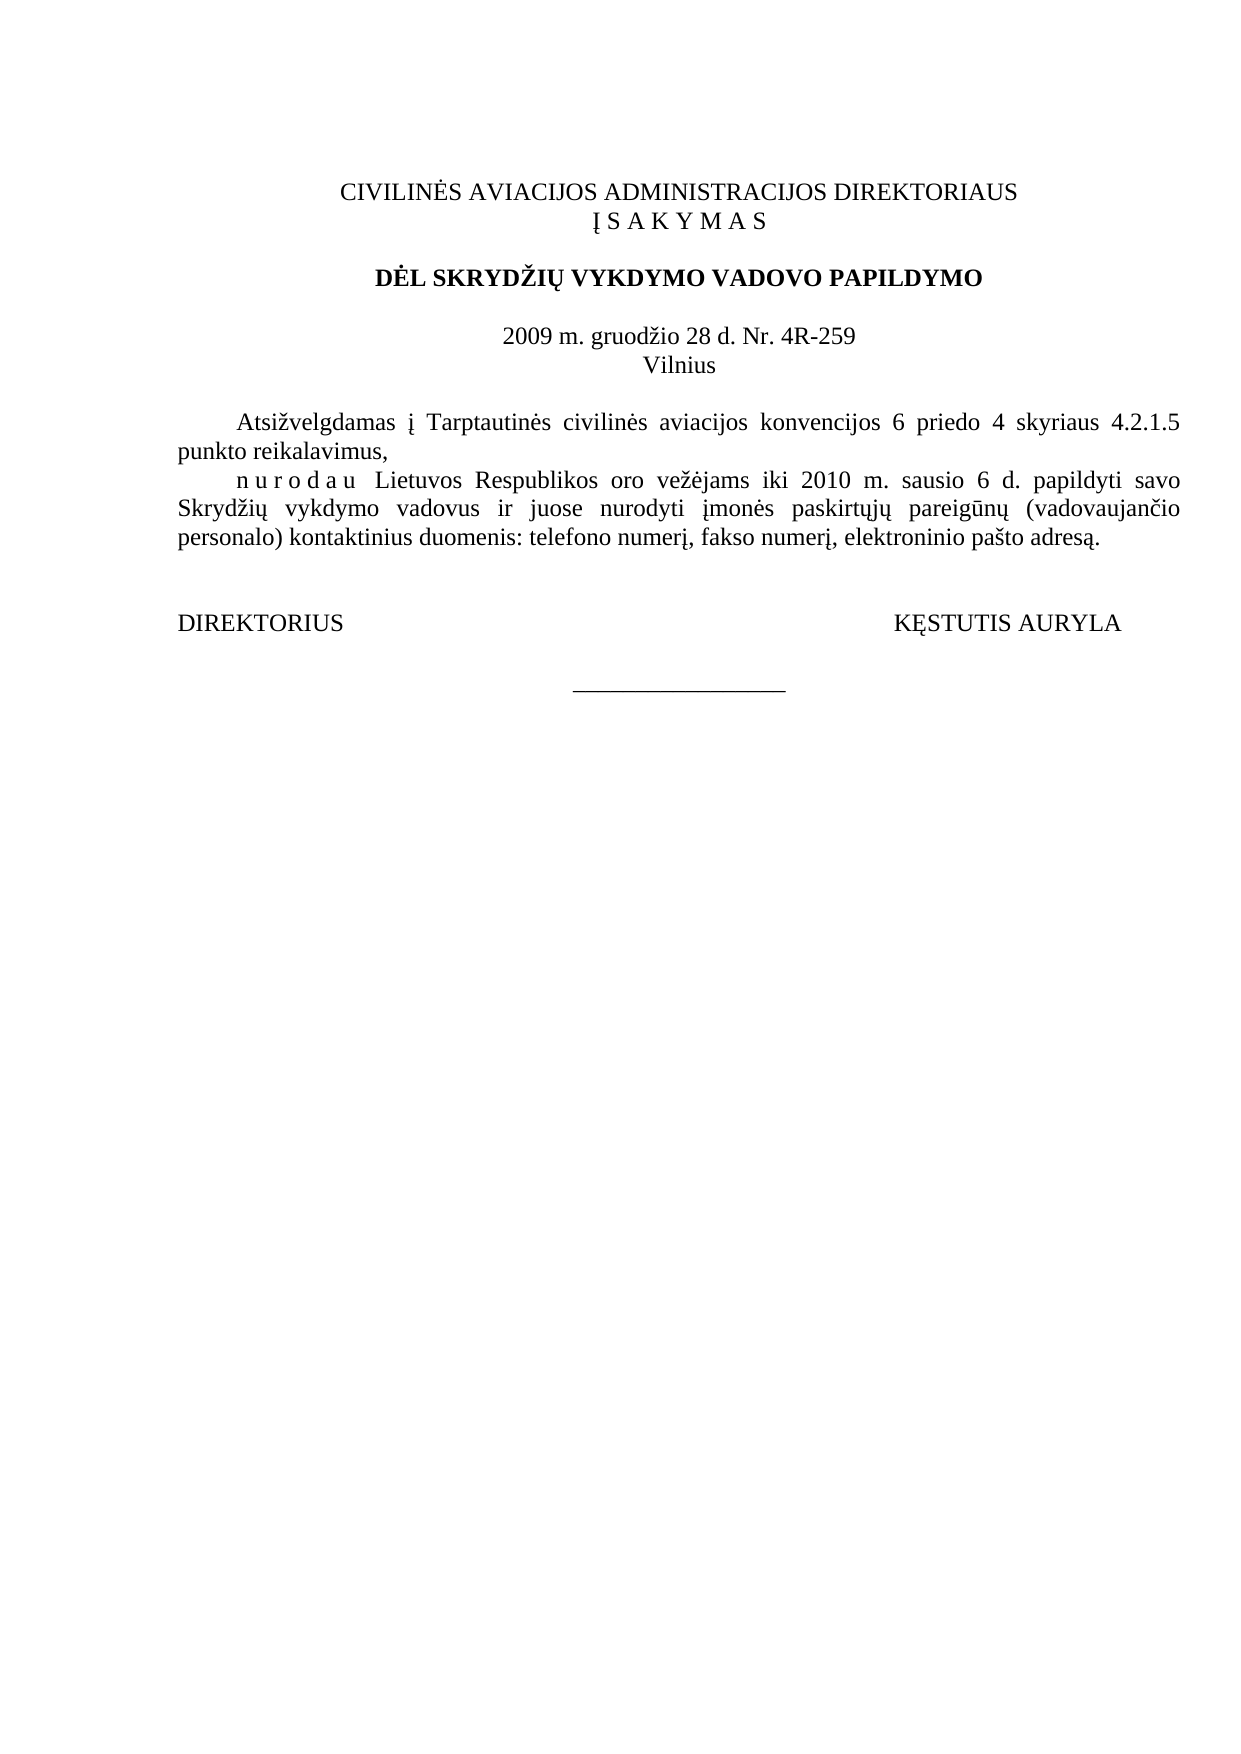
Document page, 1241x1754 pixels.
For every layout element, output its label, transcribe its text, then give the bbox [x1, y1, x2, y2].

text nurodau Lietuvos Respublikos oro vežėjams iki 2010 m. sausio 6 d. papildyti savo Skrydžių vykdymo vadovus ir juose nurodyti įmonės paskirtųjų pareigūnų (vadovaujančio personalo) kontaktinius duomenis: telefono numerį, fakso numerį, elektroninio pašto adresą. [177, 465, 1181, 551]
text ĮSAKYMAS [177, 206, 1181, 235]
text Direktorius Kęstutis Auryla [177, 608, 1181, 637]
text Vilnius [177, 350, 1181, 378]
text Atsižvelgdamas į Tarptautinės civilinės aviacijos konvencijos 6 priedo 4 skyriaus 4.2.1.5 punkto reikalavimus, [177, 407, 1181, 465]
text DĖL SKRYDŽIŲ VYKDYMO VADOVO PAPILDYMO [177, 263, 1181, 292]
text 2009 m. gruodžio 28 d. Nr. 4R-259 [177, 321, 1181, 350]
text CIVILINĖS AVIACIJOS ADMINISTRACIJOS DIREKTORIAUS [177, 177, 1181, 206]
text _________________ [177, 666, 1181, 695]
